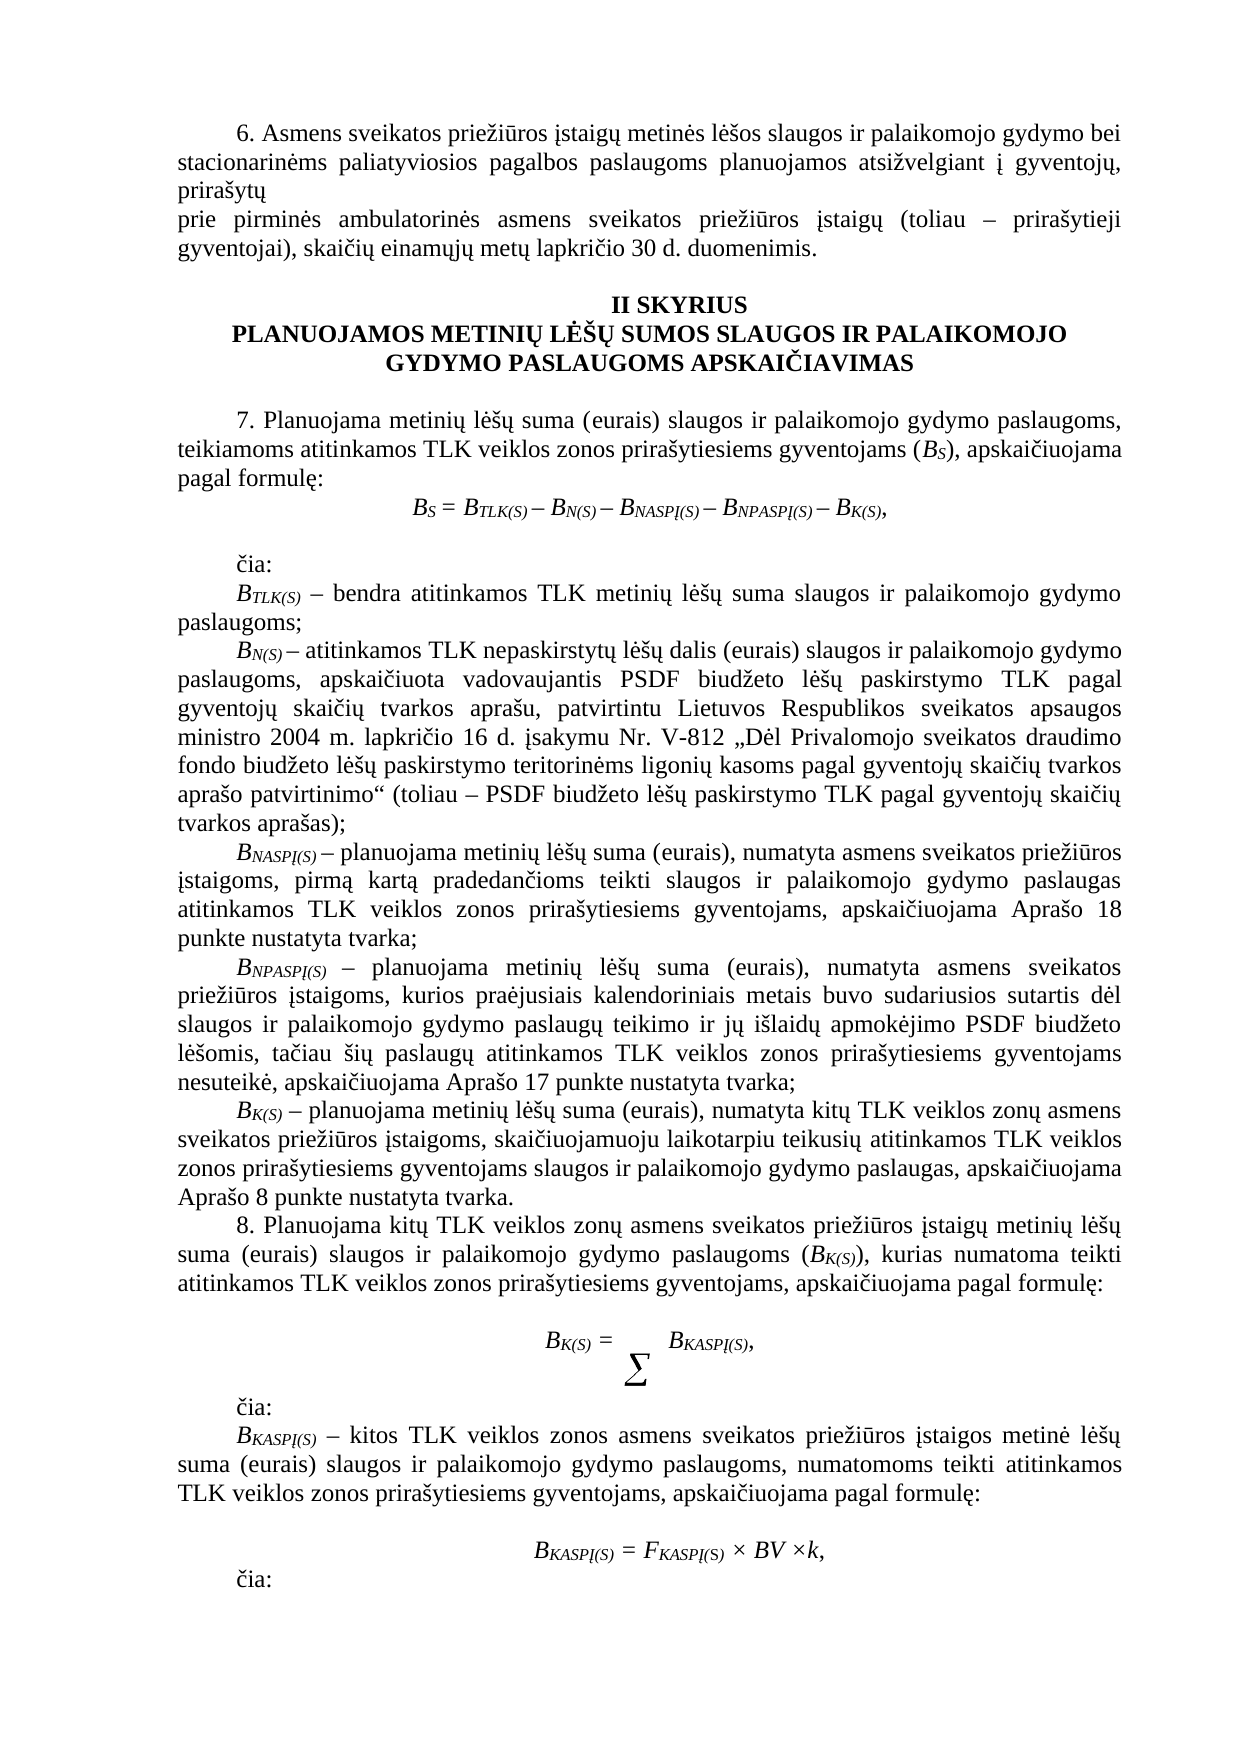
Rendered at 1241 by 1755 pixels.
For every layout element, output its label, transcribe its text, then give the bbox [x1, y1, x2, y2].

text 6. Asmens sveikatos priežiūros įstaigų metinės lėšos slaugos ir palaikomojo gydymo bei stacionarinėms paliatyviosios pagalbos paslaugoms planuojamos atsižvelgiant į gyventojų, prirašytų [177, 118, 1122, 204]
text BKASPĮ(S) – kitos TLK veiklos zonos asmens sveikatos priežiūros įstaigos metinė lėšų suma (eurais) slaugos ir palaikomojo gydymo paslaugoms, numatomoms teikti atitinkamos TLK veiklos zonos prirašytiesiems gyventojams, apskaičiuojama pagal formulę: [177, 1421, 1122, 1507]
text BNPASPĮ(S) – planuojama metinių lėšų suma (eurais), numatyta asmens sveikatos priežiūros įstaigoms, kurios praėjusiais kalendoriniais metais buvo sudariusios sutartis dėl slaugos ir palaikomojo gydymo paslaugų teikimo ir jų išlaidų apmokėjimo PSDF biudžeto lėšomis, tačiau šių paslaugų atitinkamos TLK veiklos zonos prirašytiesiems gyventojams nesuteikė, apskaičiuojama Aprašo 17 punkte nustatyta tvarka; [177, 952, 1122, 1096]
text čia: [177, 1392, 1122, 1421]
text BK(S) – planuojama metinių lėšų suma (eurais), numatyta kitų TLK veiklos zonų asmens sveikatos priežiūros įstaigoms, skaičiuojamuoju laikotarpiu teikusių atitinkamos TLK veiklos zonos prirašytiesiems gyventojams slaugos ir palaikomojo gydymo paslaugas, apskaičiuojama Aprašo 8 punkte nustatyta tvarka. [177, 1096, 1122, 1211]
text BKASPĮ(S) = FKASPĮ(S) × BV ×k, [177, 1536, 1122, 1564]
text PLANUOJAMOS METINIŲ LĖŠŲ SUMOS SLAUGOS IR PALAIKOMOJO GYDYMO PASLAUGOMS APSKAIČIAVIMAS [177, 319, 1122, 377]
text čia: [177, 1564, 1122, 1593]
text čia: [177, 549, 1122, 578]
text BTLK(S) – bendra atitinkamos TLK metinių lėšų suma slaugos ir palaikomojo gydymo paslaugoms; [177, 578, 1122, 636]
text BN(S) – atitinkamos TLK nepaskirstytų lėšų dalis (eurais) slaugos ir palaikomojo gydymo paslaugoms, apskaičiuota vadovaujantis PSDF biudžeto lėšų paskirstymo TLK pagal gyventojų skaičių tvarkos aprašu, patvirtintu Lietuvos Respublikos sveikatos apsaugos ministro 2004 m. lapkričio 16 d. įsakymu Nr. V-812 „Dėl Privalomojo sveikatos draudimo fondo biudžeto lėšų paskirstymo teritorinėms ligonių kasoms pagal gyventojų skaičių tvarkos aprašo patvirtinimo“ (toliau – PSDF biudžeto lėšų paskirstymo TLK pagal gyventojų skaičių tvarkos aprašas); [177, 636, 1122, 837]
text 8. Planuojama kitų TLK veiklos zonų asmens sveikatos priežiūros įstaigų metinių lėšų suma (eurais) slaugos ir palaikomojo gydymo paslaugoms (BK(S)), kurias numatoma teikti atitinkamos TLK veiklos zonos prirašytiesiems gyventojams, apskaičiuojama pagal formulę: [177, 1211, 1122, 1297]
text BNASPĮ(S) – planuojama metinių lėšų suma (eurais), numatyta asmens sveikatos priežiūros įstaigoms, pirmą kartą pradedančioms teikti slaugos ir palaikomojo gydymo paslaugas atitinkamos TLK veiklos zonos prirašytiesiems gyventojams, apskaičiuojama Aprašo 18 punkte nustatyta tvarka; [177, 837, 1122, 952]
text 7. Planuojama metinių lėšų suma (eurais) slaugos ir palaikomojo gydymo paslaugoms, teikiamoms atitinkamos TLK veiklos zonos prirašytiesiems gyventojams (BS), apskaičiuojama pagal formulę: [177, 406, 1122, 492]
text BK(S) = BKASPĮ(S), [177, 1326, 1122, 1392]
text prie pirminės ambulatorinės asmens sveikatos priežiūros įstaigų (toliau – prirašytieji gyventojai), skaičių einamųjų metų lapkričio 30 d. duomenimis. [177, 204, 1122, 262]
text BS = BTLK(S) – BN(S) – BNASPĮ(S) – BNPASPĮ(S) – BK(S), [177, 492, 1122, 521]
text II SKYRIUS [177, 291, 1122, 319]
